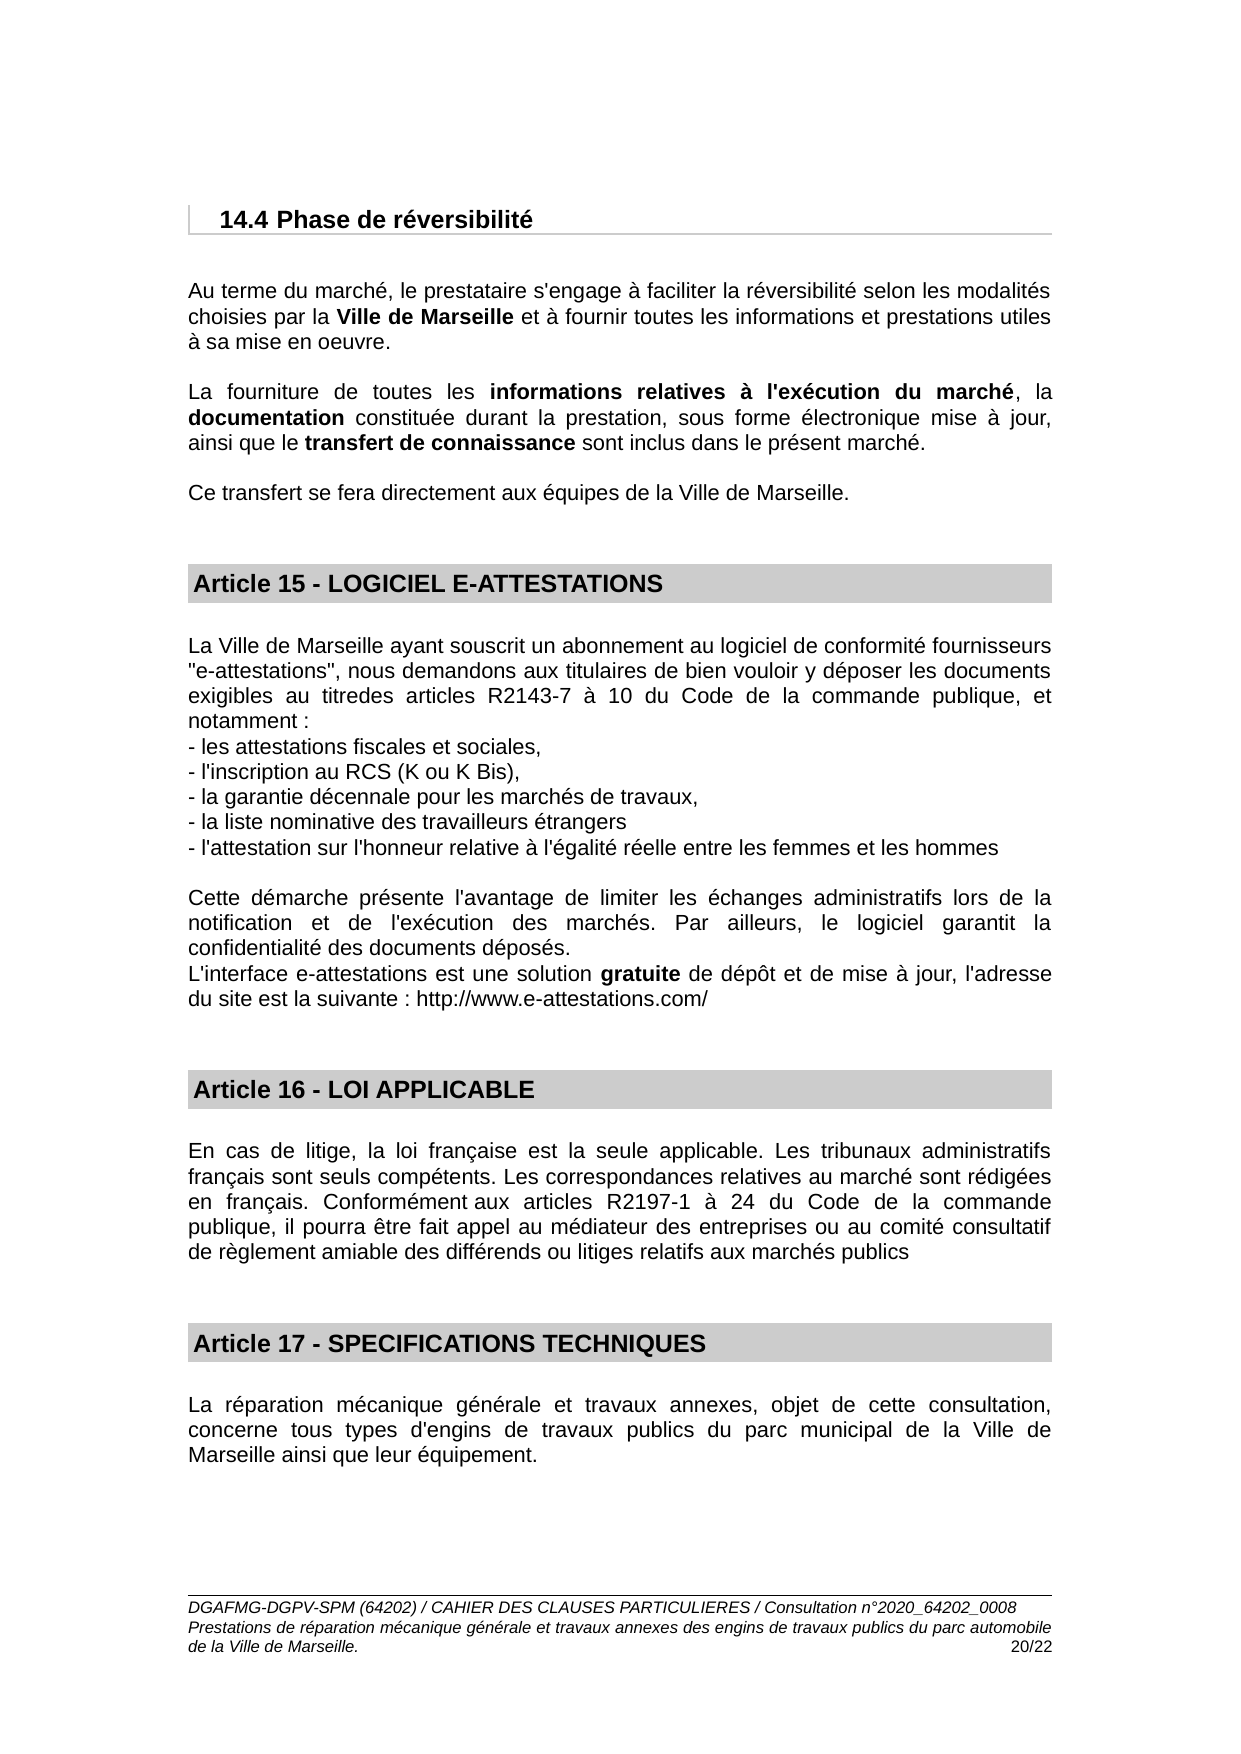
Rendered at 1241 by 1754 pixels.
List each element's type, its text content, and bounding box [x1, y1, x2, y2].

text Ce transfert se fera directement aux équipes de la Ville de Marseille. [188, 480, 1052, 505]
subtitle LOGICIEL E-ATTESTATIONS [190, 567, 1050, 601]
text Cette démarche présente l'avantage de limiter les échanges administratifs lors de la notification et de l'exécution des marchés. Par ailleurs, le logiciel garantit la confidentialité des documents déposés. [188, 885, 1052, 960]
text - les attestations fiscales et sociales, [188, 733, 1052, 759]
subtitle Phase de réversibilité [188, 204, 1052, 233]
text - la liste nominative des travailleurs étrangers [188, 809, 1052, 834]
text L'interface e-attestations est une solution gratuite de dépôt et de mise à jour, l'adresse du site est la suivante : http://www.e-attestations.com/ [188, 960, 1052, 1011]
text La Ville de Marseille ayant souscrit un abonnement au logiciel de conformité fournisseurs "e-attestations", nous demandons aux titulaires de bien vouloir y déposer les documents exigibles au titredes articles R2143-7 à 10 du Code de la commande publique, et notamment : [188, 633, 1052, 733]
subtitle LOI APPLICABLE [190, 1072, 1050, 1107]
text La fourniture de toutes les informations relatives à l'exécution du marché, la documentation constituée durant la prestation, sous forme électronique mise à jour, ainsi que le transfert de connaissance sont inclus dans le présent marché. [188, 379, 1052, 455]
text - l'inscription au RCS (K ou K Bis), [188, 759, 1052, 784]
text En cas de litige, la loi française est la seule applicable. Les tribunaux administratifs français sont seuls compétents. Les correspondances relatives au marché sont rédigées en français. Conformément aux articles R2197-1 à 24 du Code de la commande publique, il pourra être fait appel au médiateur des entreprises ou au comité consultatif de règlement amiable des différends ou litiges relatifs aux marchés publics [188, 1138, 1052, 1264]
text La réparation mécanique générale et travaux annexes, objet de cette consultation, concerne tous types d'engins de travaux publics du parc municipal de la Ville de Marseille ainsi que leur équipement. [188, 1392, 1052, 1467]
text Au terme du marché, le prestataire s'engage à faciliter la réversibilité selon les modalités choisies par la Ville de Marseille et à fournir toutes les informations et prestations utiles à sa mise en oeuvre. [188, 278, 1052, 354]
text - l'attestation sur l'honneur relative à l'égalité réelle entre les femmes et les hommes [188, 834, 1052, 859]
subtitle SPECIFICATIONS TECHNIQUES [190, 1326, 1050, 1360]
text - la garantie décennale pour les marchés de travaux, [188, 784, 1052, 809]
